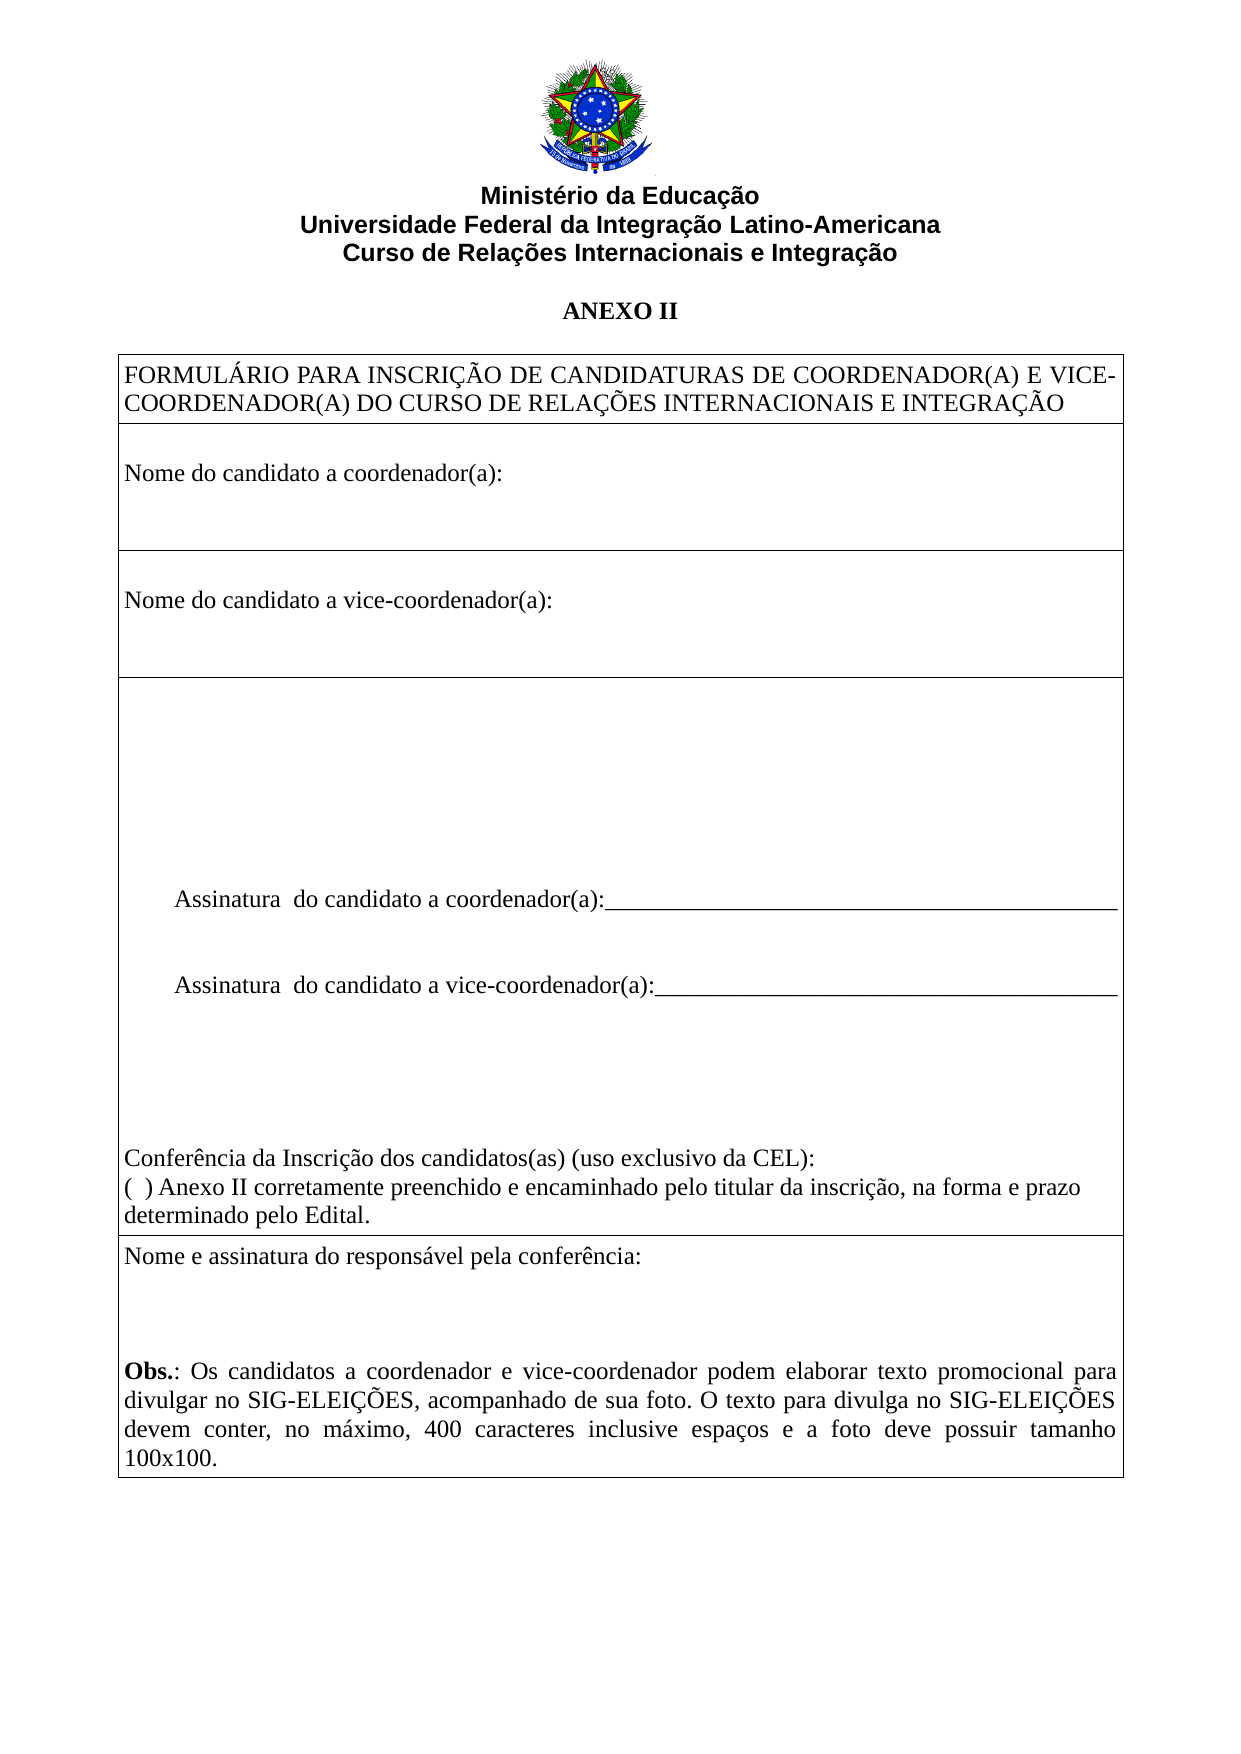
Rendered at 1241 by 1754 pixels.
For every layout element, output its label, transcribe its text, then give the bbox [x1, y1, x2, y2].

text ANEXO II [118, 296, 1122, 325]
table_cell Nome e assinatura do responsável pela conferência: Obs.: Os candidatos a coordenador e vice-coordenador podem elaborar texto promocional para divulgar no SIG-ELEIÇÕES, acompanhado de sua foto. O texto para divulga no SIG-ELEIÇÕES devem conter, no máximo, 400 caracteres inclusive espaços e a foto deve possuir tamanho 100x100. [119, 1236, 1123, 1477]
picture [536, 56, 657, 176]
table_cell Nome do candidato a vice-coordenador(a): [119, 551, 1123, 677]
table_cell Assinatura do candidato a coordenador(a):_________________________________________ Assinatura do candidato a vice-coordenador(a):_____________________________________ Conferência da Inscrição dos candidatos(as) (uso exclusivo da CEL): ( ) Anexo II corretamente preenchido e encaminhado pelo titular da inscrição, na forma e prazo determinado pelo Edital. [119, 678, 1123, 1235]
table_header FORMULÁRIO PARA INSCRIÇÃO DE CANDIDATURAS DE COORDENADOR(A) E VICE-COORDENADOR(A) DO CURSO DE RELAÇÕES INTERNACIONAIS E INTEGRAÇÃO [119, 355, 1123, 423]
table_cell Nome do candidato a coordenador(a): [119, 424, 1123, 550]
